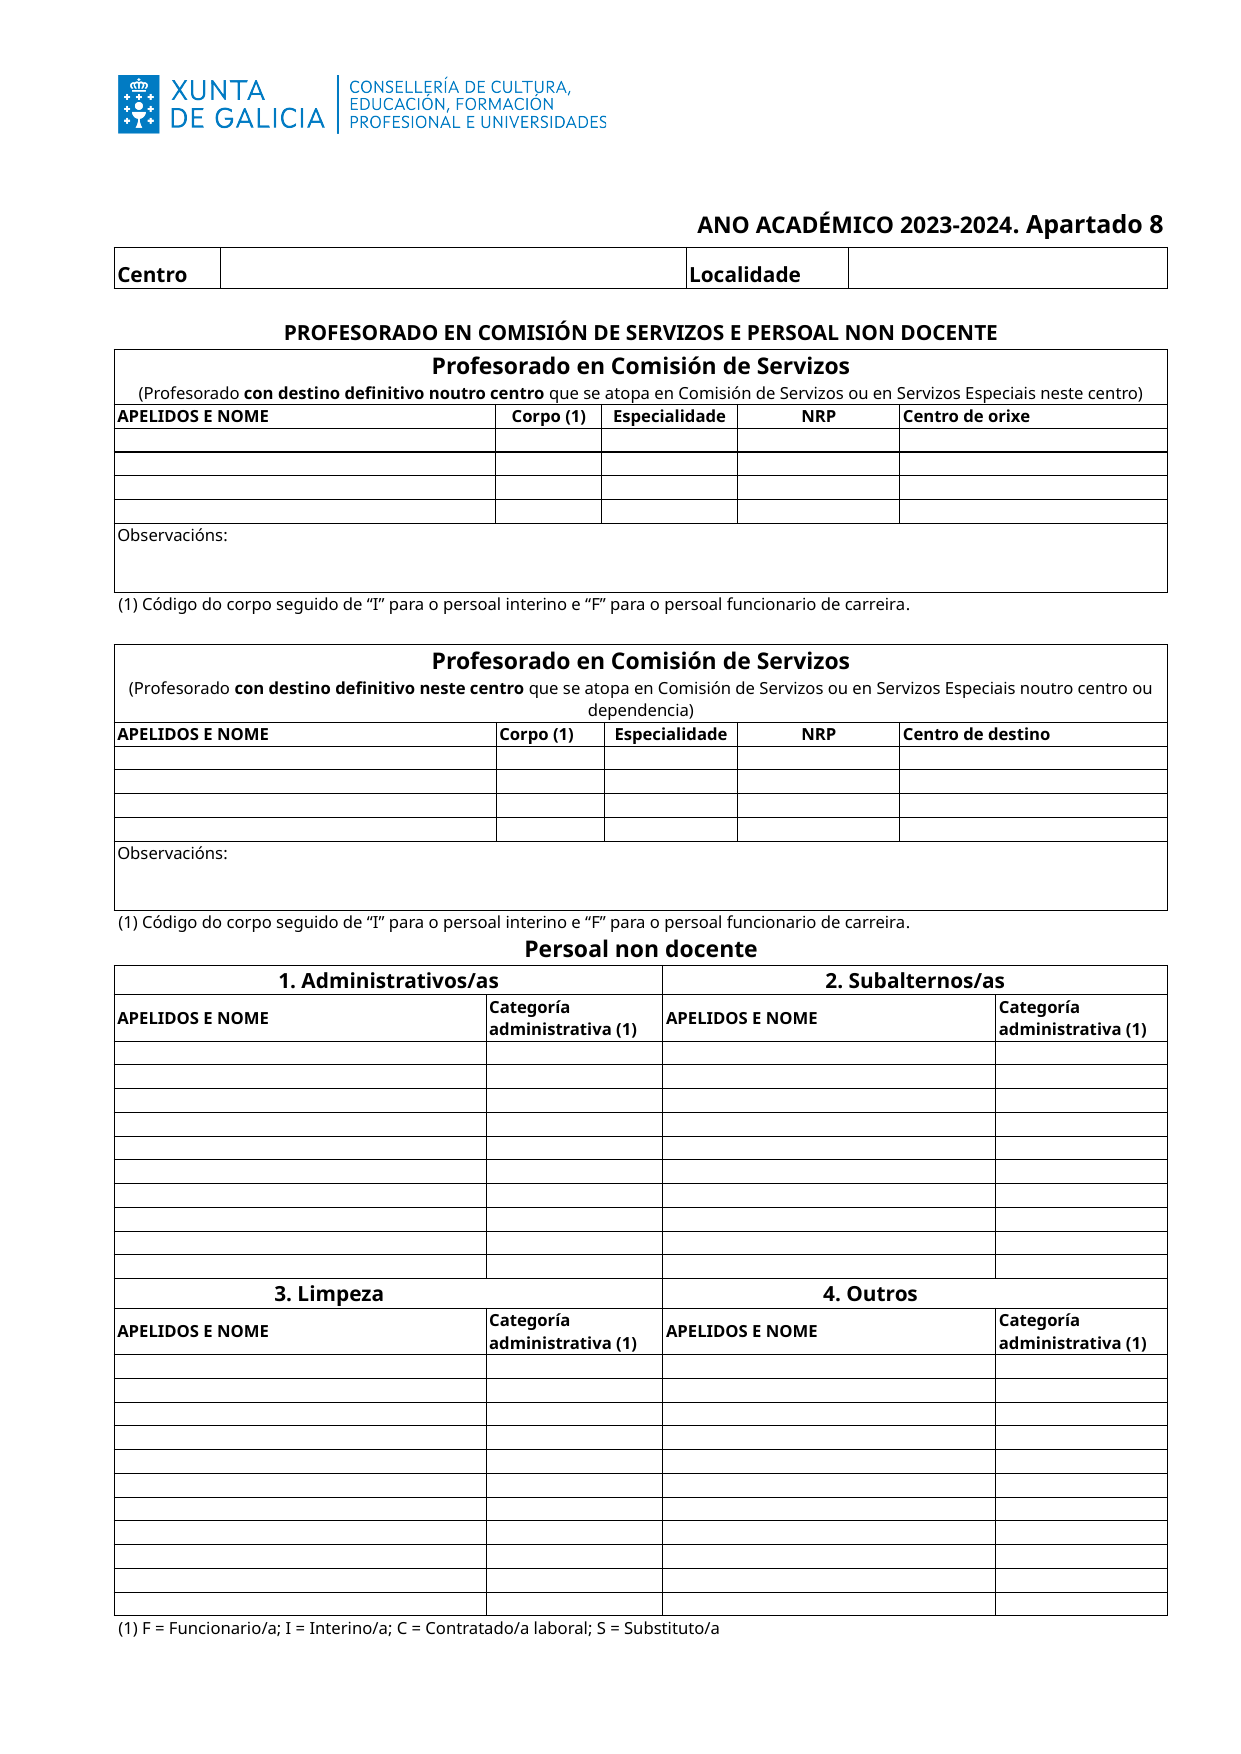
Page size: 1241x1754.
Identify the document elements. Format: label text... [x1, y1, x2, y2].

table_header Profesorado en Comisión de Servizos (Profesorado con destino definitivo neste centro que se atopa en Comisión de Servizos ou en Servizos Especiais noutro centro ou dependencia) [115, 645, 1167, 722]
table_cell [996, 1208, 1167, 1231]
table_cell NRP [738, 405, 899, 428]
table_cell [115, 1403, 486, 1425]
table_cell Centro de orixe [900, 405, 1167, 428]
text ANO ACADÉMICO 2023-2024. Apartado 8 [118, 207, 1163, 241]
table_cell [663, 1569, 995, 1592]
table_cell [487, 1113, 662, 1136]
table_cell [115, 429, 495, 451]
table_cell [487, 1545, 662, 1568]
table_cell [663, 1232, 995, 1254]
table_cell APELIDOS E NOME [115, 1309, 486, 1354]
table_cell Especialidade [605, 723, 737, 746]
table_cell [996, 1521, 1167, 1544]
table_cell [487, 1137, 662, 1159]
table_header 1. Administrativos/as [115, 966, 662, 994]
table_cell [900, 818, 1167, 841]
table_cell [738, 770, 899, 793]
table_cell [487, 1569, 662, 1592]
table_cell [487, 1426, 662, 1449]
table_cell [663, 1113, 995, 1136]
table_cell [115, 476, 495, 499]
table_cell [487, 1184, 662, 1207]
text Persoal non docente [118, 933, 1163, 965]
table_header Localidade [687, 248, 848, 288]
table_cell [487, 1593, 662, 1615]
picture [118, 75, 607, 134]
table_cell [605, 747, 737, 769]
table_cell [487, 1208, 662, 1231]
table_cell 3. Limpeza [115, 1279, 662, 1308]
table_cell [900, 500, 1167, 523]
table_cell [663, 1160, 995, 1183]
table_cell [496, 500, 601, 523]
table_cell APELIDOS E NOME [115, 723, 496, 746]
table_cell Categoría administrativa (1) [996, 1309, 1167, 1354]
table_cell [115, 1355, 486, 1378]
table_cell [487, 1232, 662, 1254]
table_cell [900, 747, 1167, 769]
table_cell [602, 453, 737, 475]
table_cell [605, 770, 737, 793]
table_cell [115, 1255, 486, 1278]
table_cell [115, 1474, 486, 1497]
table_cell [605, 818, 737, 841]
table_cell [487, 1255, 662, 1278]
table_cell [115, 770, 496, 793]
table_cell [900, 794, 1167, 817]
table_cell APELIDOS E NOME [115, 405, 495, 428]
table_cell [487, 1498, 662, 1520]
table_cell [996, 1403, 1167, 1425]
table_cell [663, 1474, 995, 1497]
table_cell [115, 1379, 486, 1402]
table_cell [487, 1089, 662, 1112]
table_cell [996, 1545, 1167, 1568]
table_cell [663, 1498, 995, 1520]
table_cell APELIDOS E NOME [663, 995, 995, 1041]
table_cell [497, 818, 604, 841]
table_cell [115, 1426, 486, 1449]
table_cell [487, 1042, 662, 1064]
table_cell [996, 1569, 1167, 1592]
table_cell [996, 1113, 1167, 1136]
table_cell [496, 429, 601, 451]
table_cell Categoría administrativa (1) [487, 995, 662, 1041]
table_cell [115, 1113, 486, 1136]
table_cell [487, 1450, 662, 1473]
table_cell [496, 453, 601, 475]
table_cell [115, 1498, 486, 1520]
table_cell [663, 1426, 995, 1449]
table_cell Corpo (1) [497, 723, 604, 746]
table_cell [602, 429, 737, 451]
table_cell [497, 794, 604, 817]
table_cell [996, 1498, 1167, 1520]
table_cell [738, 747, 899, 769]
table_cell [663, 1255, 995, 1278]
table_cell [996, 1474, 1167, 1497]
table_cell Observacións: [115, 842, 1167, 910]
table_cell [115, 1137, 486, 1159]
table_cell [663, 1089, 995, 1112]
table_cell [900, 453, 1167, 475]
table_cell [115, 453, 495, 475]
table_cell [663, 1403, 995, 1425]
table_cell [738, 794, 899, 817]
table_cell [602, 476, 737, 499]
table_cell [996, 1593, 1167, 1615]
table_cell [738, 429, 899, 451]
table_cell [663, 1208, 995, 1231]
table_cell [996, 1160, 1167, 1183]
table_cell [115, 1184, 486, 1207]
table_cell [115, 1521, 486, 1544]
table_cell Categoría administrativa (1) [996, 995, 1167, 1041]
table_cell NRP [738, 723, 899, 746]
table_cell [115, 1042, 486, 1064]
table_cell [115, 1593, 486, 1615]
table_cell [996, 1089, 1167, 1112]
table_cell [115, 1208, 486, 1231]
table_cell [996, 1379, 1167, 1402]
table_cell APELIDOS E NOME [115, 995, 486, 1041]
table_cell 4. Outros [663, 1279, 1167, 1308]
table_cell [900, 770, 1167, 793]
text (1) Código do corpo seguido de “I” para o persoal interino e “F” para o persoal funcionario de carreira. [118, 593, 1163, 616]
table_cell [497, 747, 604, 769]
table_cell [487, 1065, 662, 1088]
table_cell [602, 500, 737, 523]
table_header 2. Subalternos/as [663, 966, 1167, 994]
table_cell [900, 429, 1167, 451]
table_cell [605, 794, 737, 817]
table_cell [663, 1593, 995, 1615]
table_cell [738, 500, 899, 523]
table_cell [663, 1065, 995, 1088]
table_cell [663, 1450, 995, 1473]
table_cell [487, 1379, 662, 1402]
table_cell [115, 1089, 486, 1112]
table_cell [996, 1255, 1167, 1278]
table_cell [996, 1184, 1167, 1207]
table_cell [115, 1569, 486, 1592]
table_cell [900, 476, 1167, 499]
table_cell Observacións: [115, 524, 1167, 592]
table_cell [996, 1426, 1167, 1449]
table_cell [663, 1521, 995, 1544]
text PROFESORADO EN COMISIÓN DE SERVIZOS E PERSOAL NON DOCENTE [118, 318, 1163, 346]
table_cell [663, 1379, 995, 1402]
table_cell [115, 1065, 486, 1088]
table_cell [115, 1545, 486, 1568]
table_cell Categoría administrativa (1) [487, 1309, 662, 1354]
table_cell [115, 747, 496, 769]
table_cell [996, 1450, 1167, 1473]
table_cell [487, 1403, 662, 1425]
table_cell [663, 1184, 995, 1207]
table_header [849, 248, 1167, 288]
table_header Profesorado en Comisión de Servizos (Profesorado con destino definitivo noutro centro que se atopa en Comisión de Servizos ou en Servizos Especiais neste centro) [115, 350, 1167, 404]
table_cell [115, 818, 496, 841]
table_cell [738, 476, 899, 499]
table_cell [115, 1450, 486, 1473]
table_cell [996, 1232, 1167, 1254]
table_cell Corpo (1) [496, 405, 601, 428]
table_cell [663, 1137, 995, 1159]
table_cell [496, 476, 601, 499]
table_header [221, 248, 686, 288]
table_cell [738, 818, 899, 841]
table_cell [663, 1545, 995, 1568]
table_cell Centro de destino [900, 723, 1167, 746]
table_cell [663, 1042, 995, 1064]
table_cell APELIDOS E NOME [663, 1309, 995, 1354]
table_cell [663, 1355, 995, 1378]
table_cell [115, 794, 496, 817]
text (1) F = Funcionario/a; I = Interino/a; C = Contratado/a laboral; S = Substituto/a [118, 1616, 1163, 1639]
table_cell [115, 1232, 486, 1254]
table_cell [996, 1065, 1167, 1088]
table_cell [738, 453, 899, 475]
table_cell Especialidade [602, 405, 737, 428]
table_cell [487, 1521, 662, 1544]
table_cell [497, 770, 604, 793]
table_cell [996, 1042, 1167, 1064]
text (1) Código do corpo seguido de “I” para o persoal interino e “F” para o persoal funcionario de carreira. [118, 911, 1163, 933]
table_cell [115, 1160, 486, 1183]
table_cell [996, 1355, 1167, 1378]
table_cell [487, 1474, 662, 1497]
table_cell [487, 1355, 662, 1378]
table_cell [487, 1160, 662, 1183]
table_header Centro [115, 248, 220, 288]
table_cell [115, 500, 495, 523]
table_cell [996, 1137, 1167, 1159]
